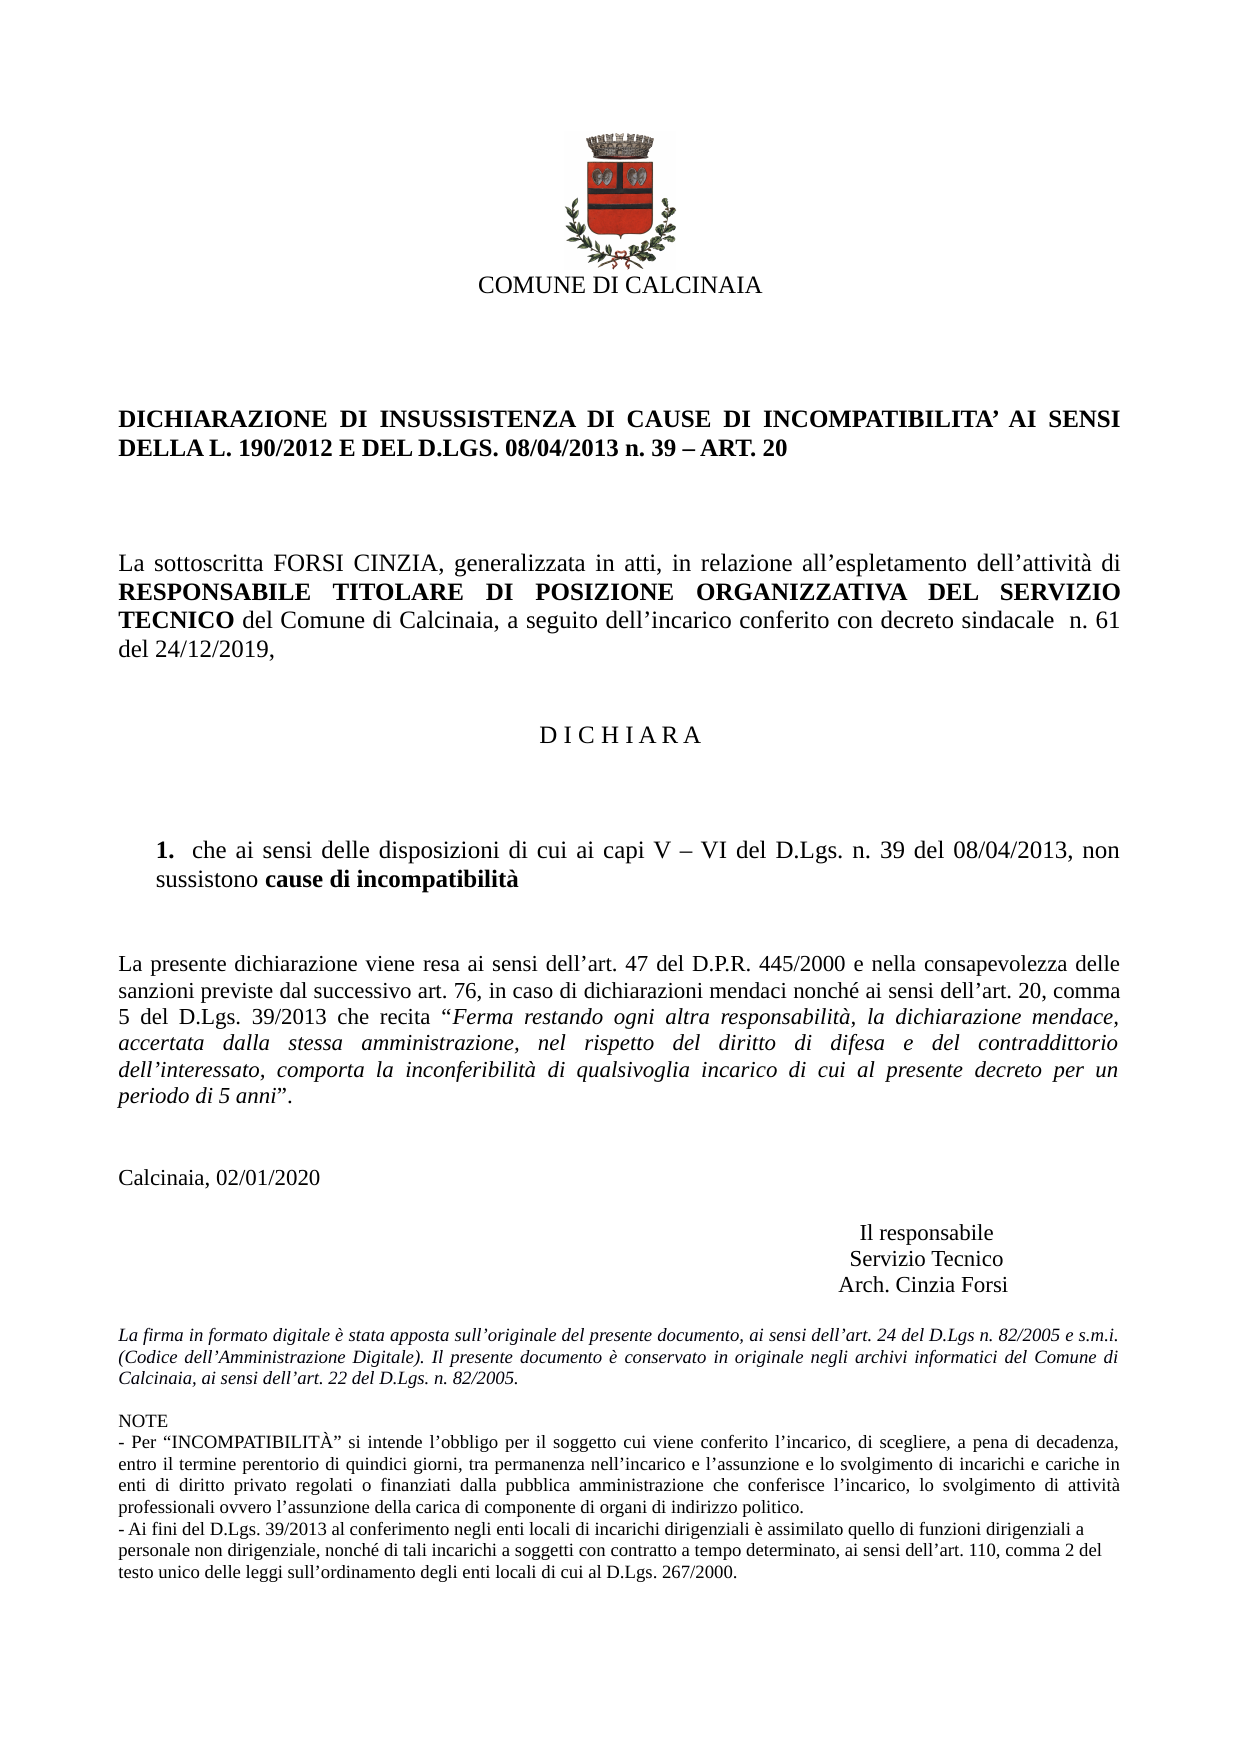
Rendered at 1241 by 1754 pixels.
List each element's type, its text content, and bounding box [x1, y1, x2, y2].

text Arch. Cinzia Forsi [118, 1271, 1122, 1298]
text La presente dichiarazione viene resa ai sensi dell’art. 47 del D.P.R. 445/2000 e nella consapevolezza delle sanzioni previste dal successivo art. 76, in caso di dichiarazioni mendaci nonché ai sensi dell’art. 20, comma 5 del D.Lgs. 39/2013 che recita “Ferma restando ogni altra responsabilità, la dichiarazione mendace, accertata dalla stessa amministrazione, nel rispetto del diritto di difesa e del contraddittorio dell’interessato, comporta la inconferibilità di qualsivoglia incarico di cui al presente decreto per un periodo di 5 anni”. [118, 950, 1122, 1108]
text - Per “INCOMPATIBILITÀ” si intende l’obbligo per il soggetto cui viene conferito l’incarico, di scegliere, a pena di decadenza, entro il termine perentorio di quindici giorni, tra permanenza nell’incarico e l’assunzione e lo svolgimento di incarichi e cariche in enti di diritto privato regolati o finanziati dalla pubblica amministrazione che conferisce l’incarico, lo svolgimento di attività professionali ovvero l’assunzione della carica di componente di organi di indirizzo politico. [118, 1431, 1122, 1517]
text D I C H I A R A [118, 720, 1122, 749]
text DICHIARAZIONE DI INSUSSISTENZA DI CAUSE DI INCOMPATIBILITA’ AI SENSI DELLA L. 190/2012 E DEL D.LGS. 08/04/2013 n. 39 – ART. 20 [118, 404, 1122, 462]
text Calcinaia, 02/01/2020 [118, 1163, 1122, 1190]
text Servizio Tecnico [118, 1245, 1122, 1271]
text La sottoscritta FORSI CINZIA, generalizzata in atti, in relazione all’espletamento dell’attività di RESPONSABILE TITOLARE DI POSIZIONE ORGANIZZATIVA DEL SERVIZIO TECNICO del Comune di Calcinaia, a seguito dell’incarico conferito con decreto sindacale n. 61 del 24/12/2019, [118, 548, 1122, 663]
text - Ai fini del D.Lgs. 39/2013 al conferimento negli enti locali di incarichi dirigenziali è assimilato quello di funzioni dirigenziali a personale non dirigenziale, nonché di tali incarichi a soggetti con contratto a tempo determinato, ai sensi dell’art. 110, comma 2 del testo unico delle leggi sull’ordinamento degli enti locali di cui al D.Lgs. 267/2000. [118, 1517, 1122, 1582]
text La firma in formato digitale è stata apposta sull’originale del presente documento, ai sensi dell’art. 24 del D.Lgs n. 82/2005 e s.m.i. (Codice dell’Amministrazione Digitale). Il presente documento è conservato in originale negli archivi informatici del Comune di Calcinaia, ai sensi dell’art. 22 del D.Lgs. n. 82/2005. [118, 1324, 1122, 1389]
text Il responsabile [118, 1219, 1122, 1245]
text NOTE [118, 1409, 1122, 1431]
list che ai sensi delle disposizioni di cui ai capi V – VI del D.Lgs. n. 39 del 08/04/2013, non sussistono cause di incompatibilità [156, 835, 1122, 893]
picture [564, 131, 677, 270]
